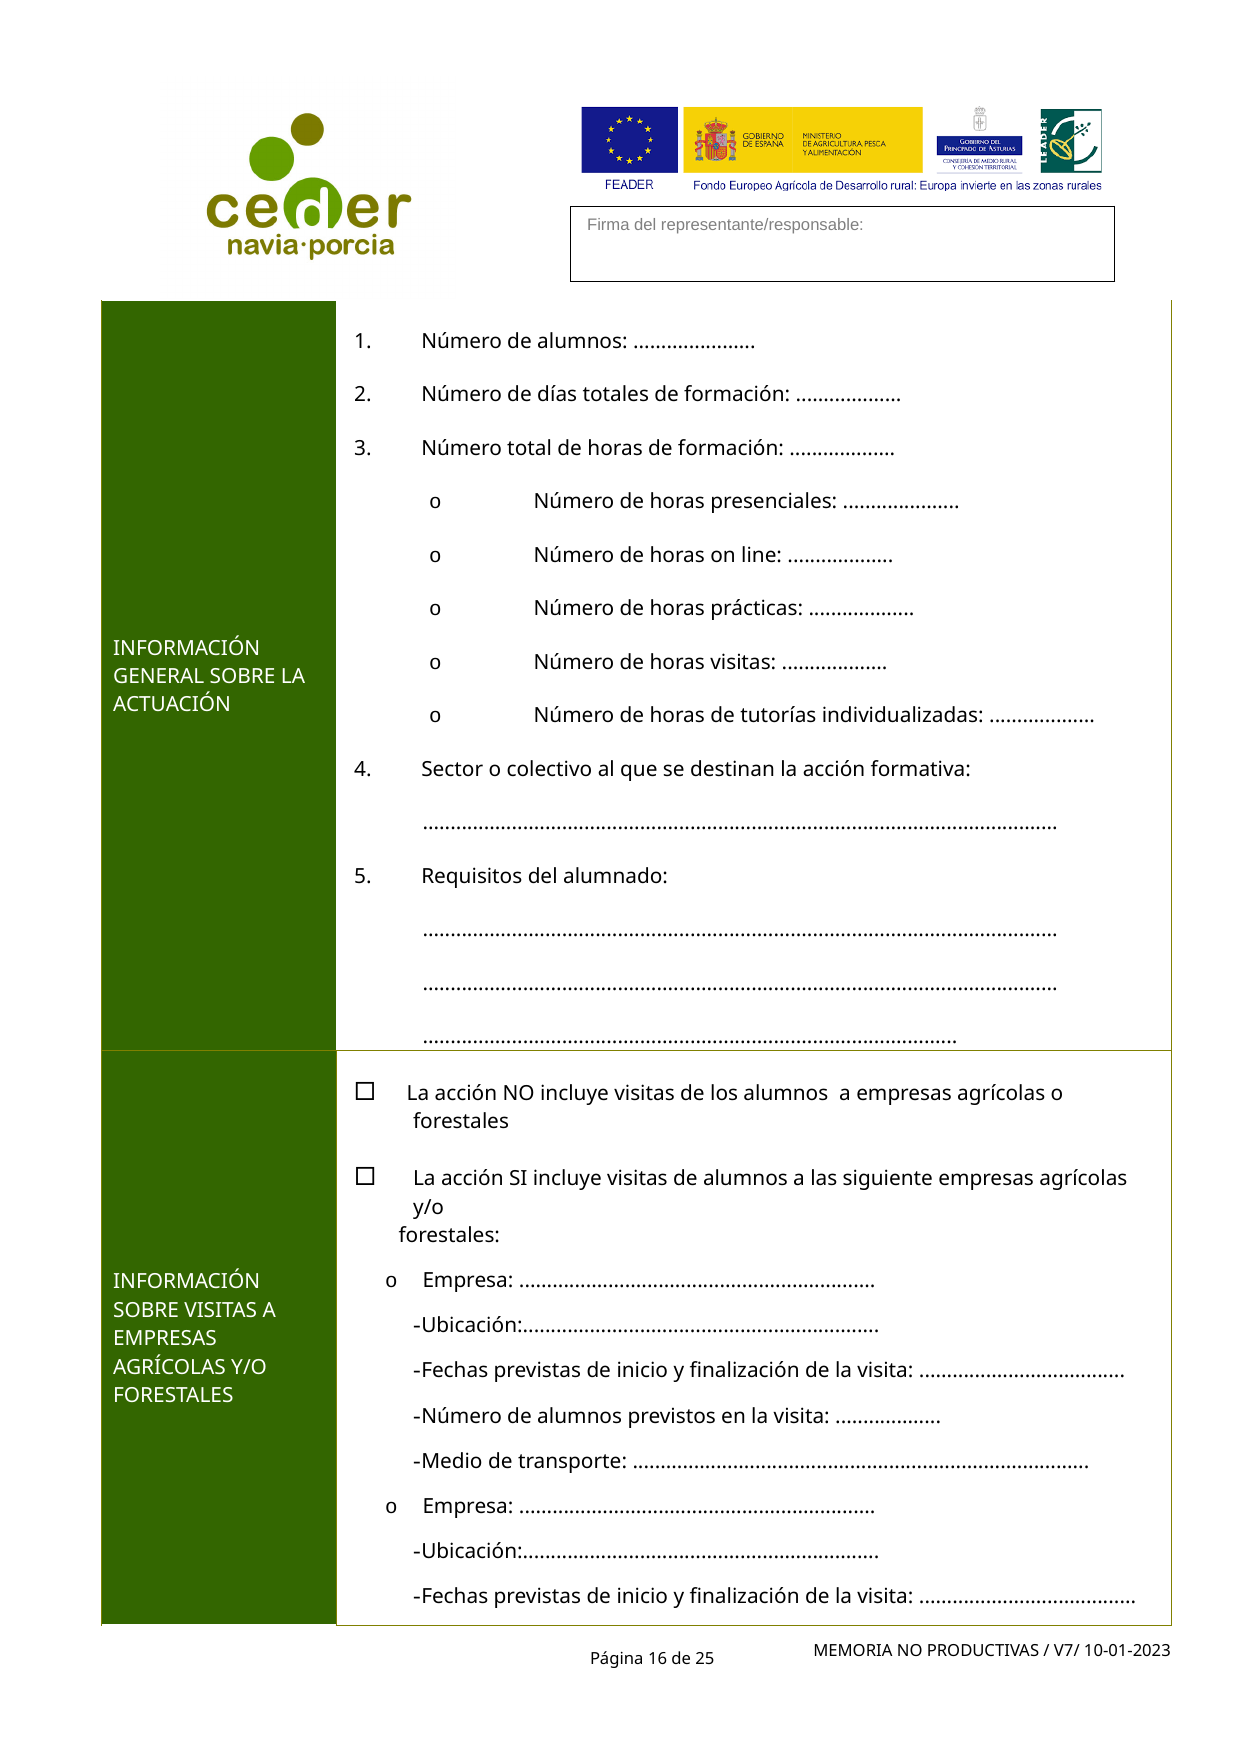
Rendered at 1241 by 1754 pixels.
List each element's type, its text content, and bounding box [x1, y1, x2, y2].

table_cell Número de alumnos: ...................... Número de días totales de formación: ................... Número total de horas de formación: ................... Número de horas presenciales: ..................... Número de horas on line: ................... Número de horas prácticas: ................... Número de horas visitas: ................... Número de horas de tutorías individualizadas: ................... Sector o colectivo al que se destinan la acción formativa: .................................................................................................................. Requisitos del alumnado: .................................................................................................................. .................................................................................................................. ................................................................................................ [337, 301, 1171, 1050]
table_cell INFORMACIÓN SOBRE VISITAS A EMPRESAS AGRÍCOLAS Y/O FORESTALES [102, 1051, 336, 1624]
table_cell INFORMACIÓN GENERAL SOBRE LA ACTUACIÓN [102, 301, 336, 1050]
table_cell La acción NO incluye visitas de los alumnos a empresas agrícolas o forestales La acción SI incluye visitas de alumnos a las siguiente empresas agrícolas y/o forestales: Empresa: ................................................................ Ubicación:................................................................ Fechas previstas de inicio y finalización de la visita: ..................................... Número de alumnos previstos en la visita: ................... Medio de transporte: .................................................................................. Empresa: ................................................................ Ubicación:................................................................ Fechas previstas de inicio y finalización de la visita: ....................................... [337, 1051, 1171, 1624]
picture [581, 106, 1102, 191]
picture [160, 76, 456, 299]
